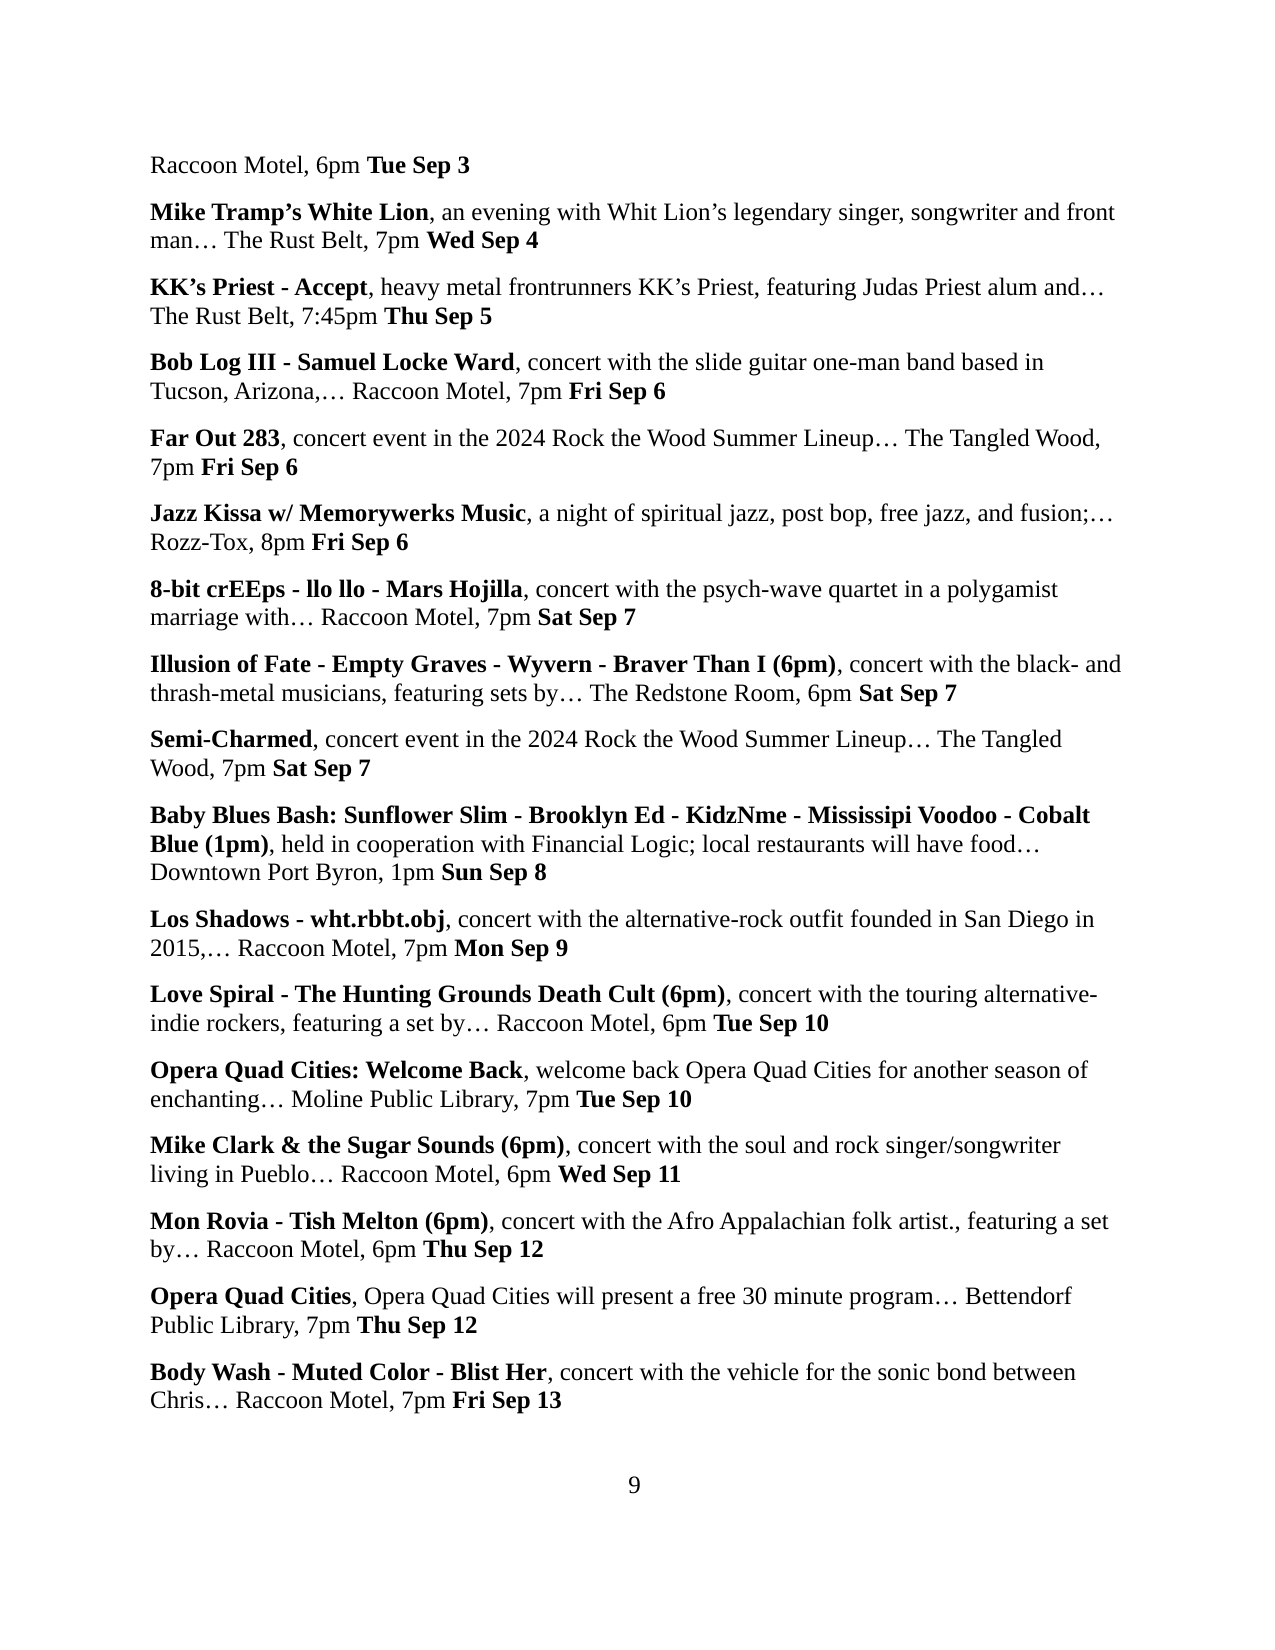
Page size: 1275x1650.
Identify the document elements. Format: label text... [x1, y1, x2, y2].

text Body Wash - Muted Color - Blist Her, concert with the vehicle for the sonic bond between Chris… Raccoon Motel, 7pm Fri Sep 13 [150, 1357, 1125, 1414]
text Mike Tramp’s White Lion, an evening with Whit Lion’s legendary singer, songwriter and front man… The Rust Belt, 7pm Wed Sep 4 [150, 197, 1125, 254]
text Opera Quad Cities, Opera Quad Cities will present a free 30 minute program… Bettendorf Public Library, 7pm Thu Sep 12 [150, 1281, 1125, 1339]
text Baby Blues Bash: Sunflower Slim - Brooklyn Ed - KidzNme - Mississipi Voodoo - Cobalt Blue (1pm), held in cooperation with Financial Logic; local restaurants will have food… Downtown Port Byron, 1pm Sun Sep 8 [150, 800, 1125, 886]
text Far Out 283, concert event in the 2024 Rock the Wood Summer Lineup… The Tangled Wood, 7pm Fri Sep 6 [150, 423, 1125, 480]
text Illusion of Fate - Empty Graves - Wyvern - Braver Than I (6pm), concert with the black- and thrash-metal musicians, featuring sets by… The Redstone Room, 6pm Sat Sep 7 [150, 649, 1125, 707]
text Bob Log III - Samuel Locke Ward, concert with the slide guitar one-man band based in Tucson, Arizona,… Raccoon Motel, 7pm Fri Sep 6 [150, 347, 1125, 405]
text Semi-Charmed, concert event in the 2024 Rock the Wood Summer Lineup… The Tangled Wood, 7pm Sat Sep 7 [150, 724, 1125, 782]
text Mon Rovia - Tish Melton (6pm), concert with the Afro Appalachian folk artist., featuring a set by… Raccoon Motel, 6pm Thu Sep 12 [150, 1206, 1125, 1263]
text KK’s Priest - Accept, heavy metal frontrunners KK’s Priest, featuring Judas Priest alum and… The Rust Belt, 7:45pm Thu Sep 5 [150, 272, 1125, 329]
text Mike Clark & the Sugar Sounds (6pm), concert with the soul and rock singer/songwriter living in Pueblo… Raccoon Motel, 6pm Wed Sep 11 [150, 1130, 1125, 1188]
text Jazz Kissa w/ Memorywerks Music, a night of spiritual jazz, post bop, free jazz, and fusion;… Rozz-Tox, 8pm Fri Sep 6 [150, 498, 1125, 556]
text Love Spiral - The Hunting Grounds Death Cult (6pm), concert with the touring alternative-indie rockers, featuring a set by… Raccoon Motel, 6pm Tue Sep 10 [150, 979, 1125, 1037]
text Opera Quad Cities: Welcome Back, welcome back Opera Quad Cities for another season of enchanting… Moline Public Library, 7pm Tue Sep 10 [150, 1055, 1125, 1112]
text Raccoon Motel, 6pm Tue Sep 3 [150, 150, 1125, 179]
text 8-bit crEEps - llo llo - Mars Hojilla, concert with the psych-wave quartet in a polygamist marriage with… Raccoon Motel, 7pm Sat Sep 7 [150, 574, 1125, 631]
text Los Shadows - wht.rbbt.obj, concert with the alternative-rock outfit founded in San Diego in 2015,… Raccoon Motel, 7pm Mon Sep 9 [150, 904, 1125, 962]
